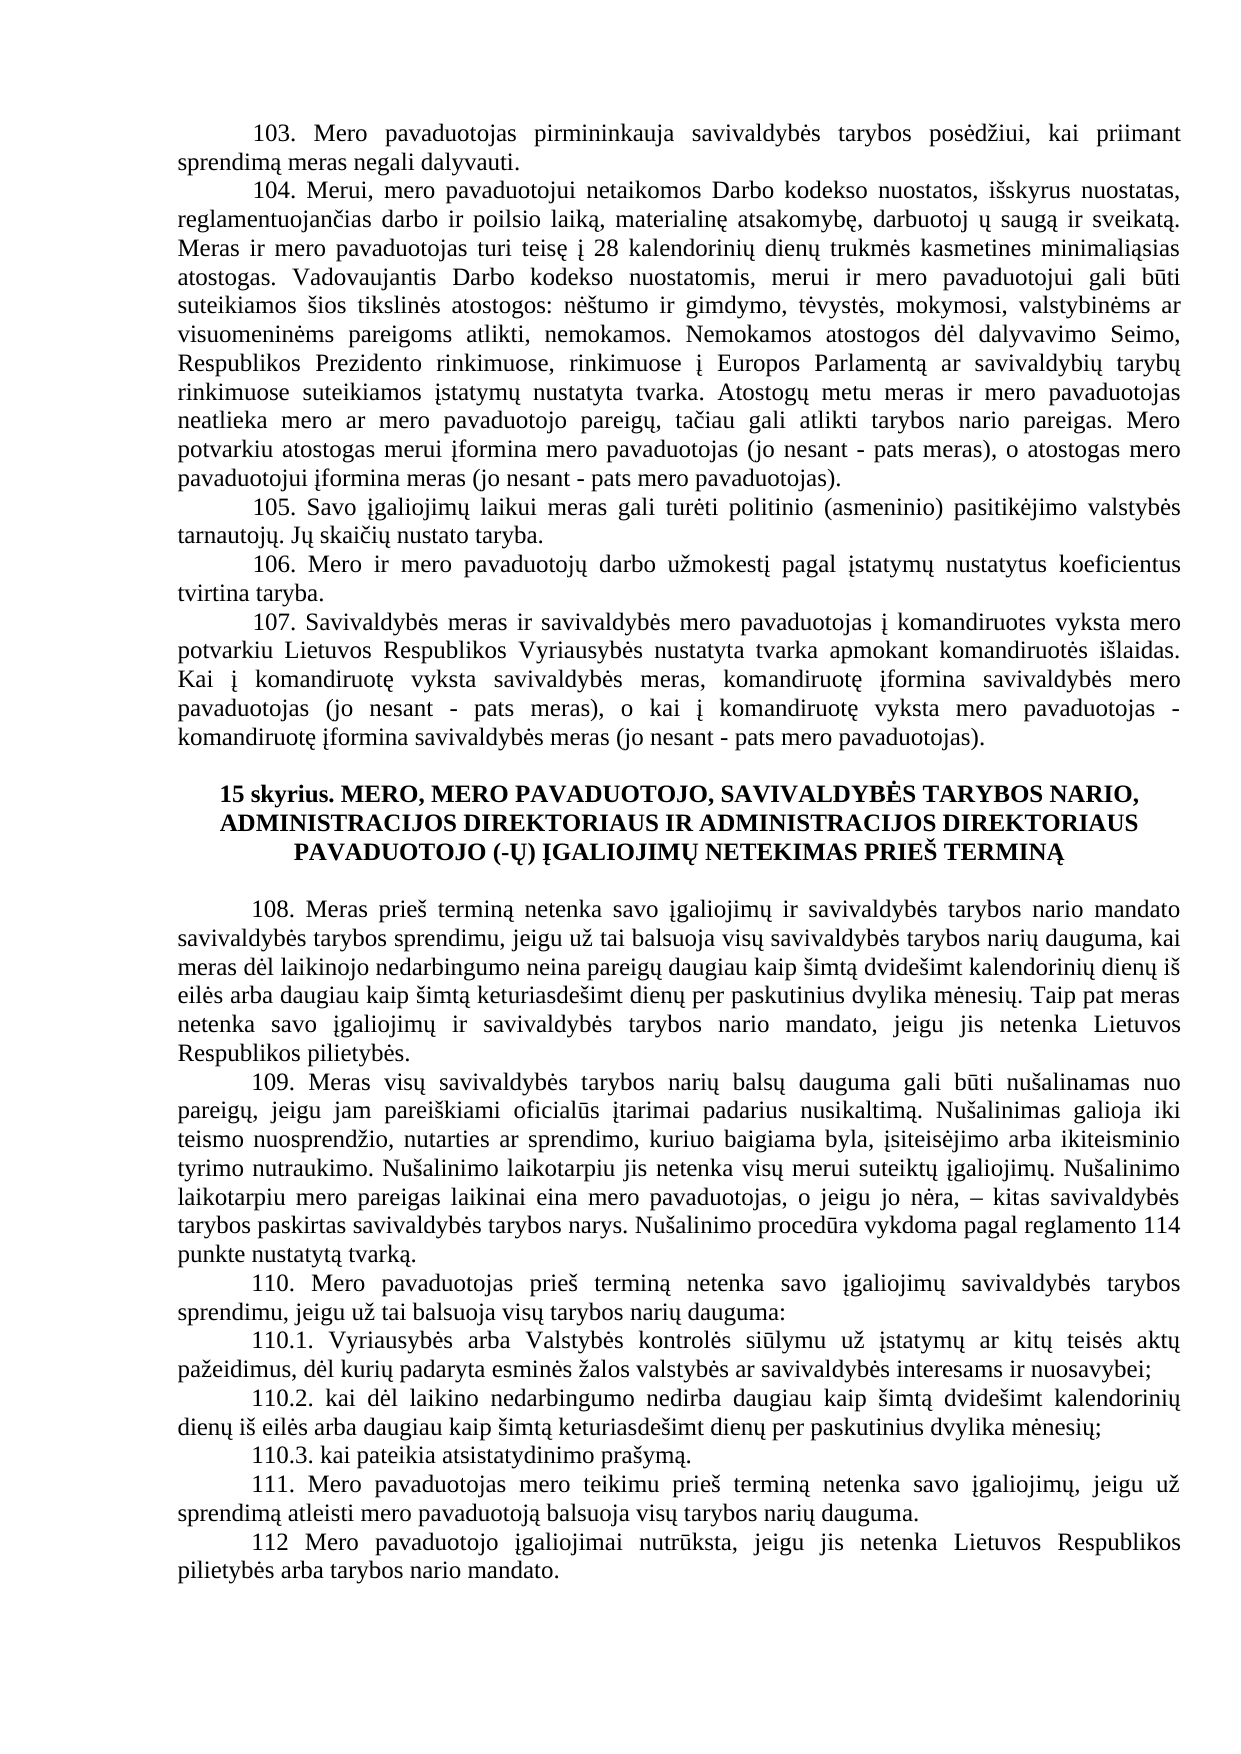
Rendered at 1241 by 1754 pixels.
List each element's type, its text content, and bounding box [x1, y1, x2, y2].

text 105. Savo įgaliojimų laikui meras gali turėti politinio (asmeninio) pasitikėjimo valstybės tarnautojų. Jų skaičių nustato taryba. [177, 492, 1181, 549]
text 109. Meras visų savivaldybės tarybos narių balsų dauguma gali būti nušalinamas nuo pareigų, jeigu jam pareiškiami oficialūs įtarimai padarius nusikaltimą. Nušalinimas galioja iki teismo nuosprendžio, nutarties ar sprendimo, kuriuo baigiama byla, įsiteisėjimo arba ikiteisminio tyrimo nutraukimo. Nušalinimo laikotarpiu jis netenka visų merui suteiktų įgaliojimų. Nušalinimo laikotarpiu mero pareigas laikinai eina mero pavaduotojas, o jeigu jo nėra, – kitas savivaldybės tarybos paskirtas savivaldybės tarybos narys. Nušalinimo procedūra vykdoma pagal reglamento 114 punkte nustatytą tvarką. [177, 1067, 1181, 1268]
text 110.2. kai dėl laikino nedarbingumo nedirba daugiau kaip šimtą dvidešimt kalendorinių dienų iš eilės arba daugiau kaip šimtą keturiasdešimt dienų per paskutinius dvylika mėnesių; [177, 1383, 1181, 1441]
text 111. Mero pavaduotojas mero teikimu prieš terminą netenka savo įgaliojimų, jeigu už sprendimą atleisti mero pavaduotoją balsuoja visų tarybos narių dauguma. [177, 1469, 1181, 1527]
text 110.1. Vyriausybės arba Valstybės kontrolės siūlymu už įstatymų ar kitų teisės aktų pažeidimus, dėl kurių padaryta esminės žalos valstybės ar savivaldybės interesams ir nuosavybei; [177, 1326, 1181, 1383]
text 107. Savivaldybės meras ir savivaldybės mero pavaduotojas į komandiruotes vyksta mero potvarkiu Lietuvos Respublikos Vyriausybės nustatyta tvarka apmokant komandiruotės išlaidas. Kai į komandiruotę vyksta savivaldybės meras, komandiruotę įformina savivaldybės mero pavaduotojas (jo nesant - pats meras), o kai į komandiruotę vyksta mero pavaduotojas - komandiruotę įformina savivaldybės meras (jo nesant - pats mero pavaduotojas). [177, 607, 1181, 751]
text 110.3. kai pateikia atsistatydinimo prašymą. [177, 1441, 1181, 1469]
text 103. Mero pavaduotojas pirmininkauja savivaldybės tarybos posėdžiui, kai priimant sprendimą meras negali dalyvauti. [177, 118, 1181, 176]
text 104. Merui, mero pavaduotojui netaikomos Darbo kodekso nuostatos, išskyrus nuostatas, reglamentuojančias darbo ir poilsio laiką, materialinę atsakomybę, darbuotoj ų saugą ir sveikatą. Meras ir mero pavaduotojas turi teisę į 28 kalendorinių dienų trukmės kasmetines minimaliąsias atostogas. Vadovaujantis Darbo kodekso nuostatomis, merui ir mero pavaduotojui gali būti suteikiamos šios tikslinės atostogos: nėštumo ir gimdymo, tėvystės, mokymosi, valstybinėms ar visuomeninėms pareigoms atlikti, nemokamos. Nemokamos atostogos dėl dalyvavimo Seimo, Respublikos Prezidento rinkimuose, rinkimuose į Europos Parlamentą ar savivaldybių tarybų rinkimuose suteikiamos įstatymų nustatyta tvarka. Atostogų metu meras ir mero pavaduotojas neatlieka mero ar mero pavaduotojo pareigų, tačiau gali atlikti tarybos nario pareigas. Mero potvarkiu atostogas merui įformina mero pavaduotojas (jo nesant - pats meras), o atostogas mero pavaduotojui įformina meras (jo nesant - pats mero pavaduotojas). [177, 176, 1181, 492]
text 106. Mero ir mero pavaduotojų darbo užmokestį pagal įstatymų nustatytus koeficientus tvirtina taryba. [177, 549, 1181, 607]
text 110. Mero pavaduotojas prieš terminą netenka savo įgaliojimų savivaldybės tarybos sprendimu, jeigu už tai balsuoja visų tarybos narių dauguma: [177, 1268, 1181, 1326]
text 112 Mero pavaduotojo įgaliojimai nutrūksta, jeigu jis netenka Lietuvos Respublikos pilietybės arba tarybos nario mandato. [177, 1527, 1181, 1584]
text 15 skyrius. MERO, MERO PAVADUOTOJO, SAVIVALDYBĖS TARYBOS NARIO, ADMINISTRACIJOS DIREKTORIAUS IR ADMINISTRACIJOS DIREKTORIAUS PAVADUOTOJO (-Ų) ĮGALIOJIMŲ NETEKIMAS PRIEŠ TERMINĄ [177, 779, 1181, 866]
text 108. Meras prieš terminą netenka savo įgaliojimų ir savivaldybės tarybos nario mandato savivaldybės tarybos sprendimu, jeigu už tai balsuoja visų savivaldybės tarybos narių dauguma, kai meras dėl laikinojo nedarbingumo neina pareigų daugiau kaip šimtą dvidešimt kalendorinių dienų iš eilės arba daugiau kaip šimtą keturiasdešimt dienų per paskutinius dvylika mėnesių. Taip pat meras netenka savo įgaliojimų ir savivaldybės tarybos nario mandato, jeigu jis netenka Lietuvos Respublikos pilietybės. [177, 894, 1181, 1067]
